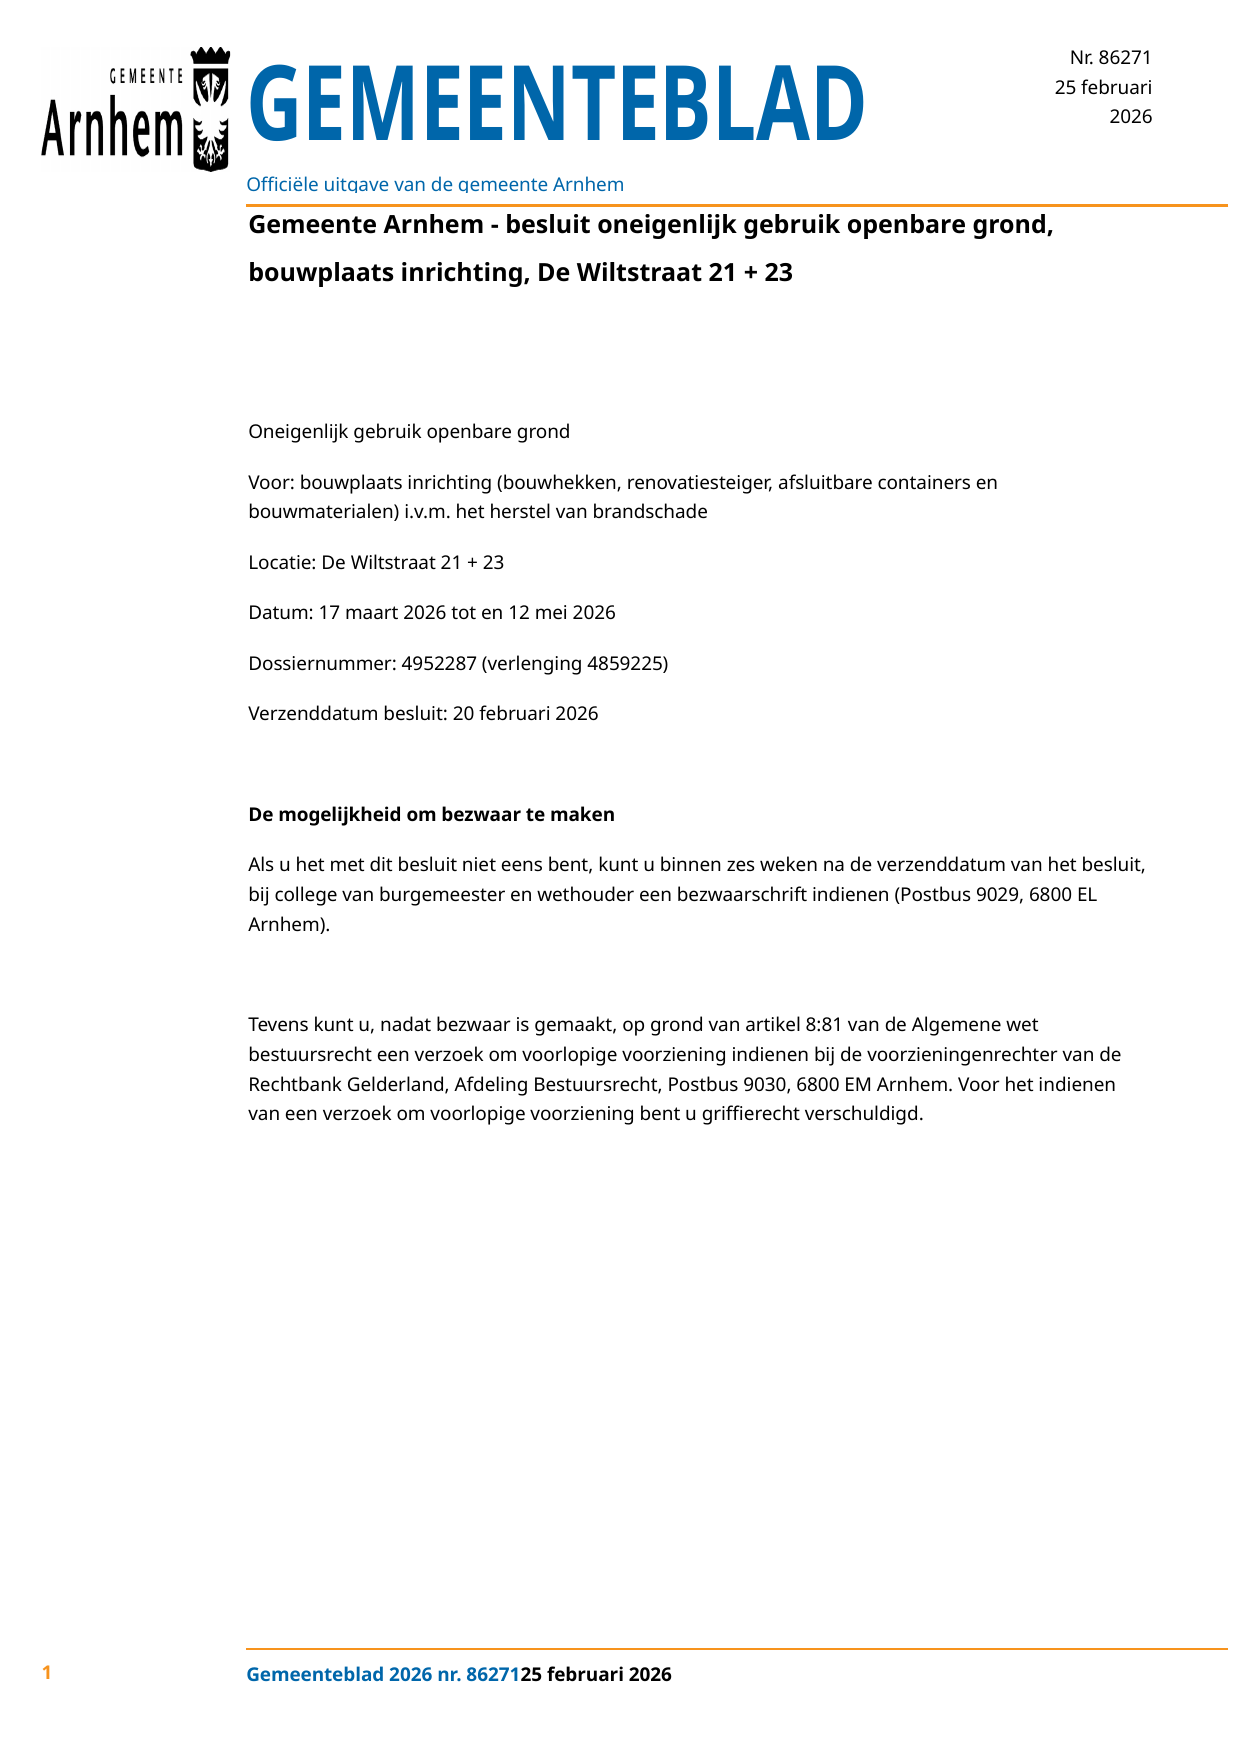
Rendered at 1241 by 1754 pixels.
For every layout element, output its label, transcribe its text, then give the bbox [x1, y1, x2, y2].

text Datum: 17 maart 2026 tot en 12 mei 2026 [248, 599, 1152, 625]
text Oneigenlijk gebruik openbare grond [248, 419, 1152, 444]
text Als u het met dit besluit niet eens bent, kunt u binnen zes weken na de verzenddatum van het besluit, bij college van burgemeester en wethouder een bezwaarschrift indienen (Postbus 9029, 6800 EL Arnhem). [248, 852, 1152, 937]
text Tevens kunt u, nadat bezwaar is gemaakt, op grond van artikel 8:81 van de Algemene wet bestuursrecht een verzoek om voorlopige voorziening indienen bij de voorzieningenrechter van de Rechtbank Gelderland, Afdeling Bestuursrecht, Postbus 9030, 6800 EM Arnhem. Voor het indienen van een verzoek om voorlopige voorziening bent u griffierecht verschuldigd. [248, 1012, 1152, 1126]
text Gemeente Arnhem - besluit oneigenlijk gebruik openbare grond, bouwplaats inrichting, De Wiltstraat 21 + 23 [248, 207, 1152, 288]
text Locatie: De Wiltstraat 21 + 23 [248, 549, 1152, 575]
picture [41, 47, 231, 172]
text De mogelijkheid om bezwaar te maken [248, 801, 1152, 827]
text Voor: bouwplaats inrichting (bouwhekken, renovatiesteiger, afsluitbare containers en bouwmaterialen) i.v.m. het herstel van brandschade [248, 469, 1152, 524]
text Dossiernummer: 4952287 (verlenging 4859225) [248, 650, 1152, 676]
text Verzenddatum besluit: 20 februari 2026 [248, 700, 1152, 726]
